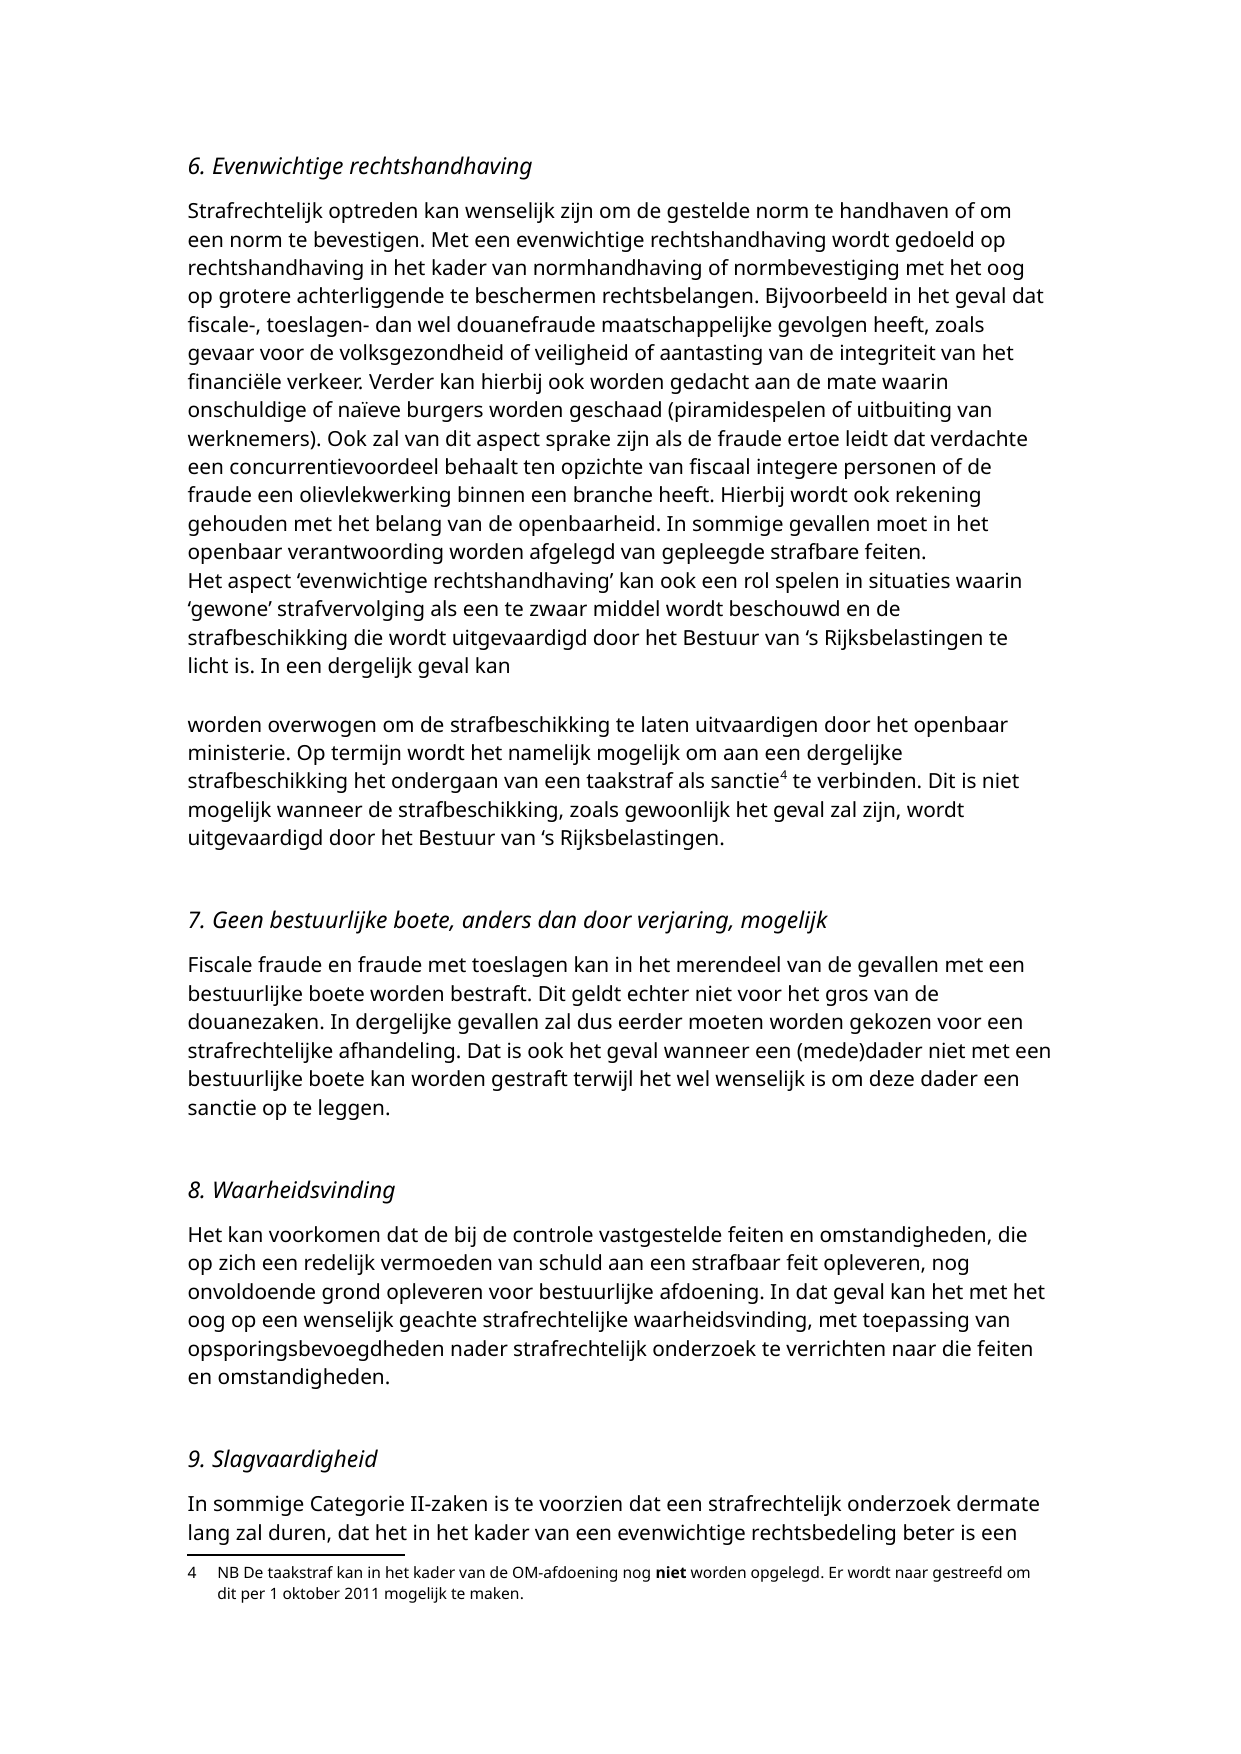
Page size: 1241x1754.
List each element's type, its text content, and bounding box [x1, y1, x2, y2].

subtitle 7. Geen bestuurlijke boete, anders dan door verjaring, mogelijk [187, 904, 1053, 936]
text Het kan voorkomen dat de bij de controle vastgestelde feiten en omstandigheden, die op zich een redelijk vermoeden van schuld aan een strafbaar feit opleveren, nog onvoldoende grond opleveren voor bestuurlijke afdoening. In dat geval kan het met het oog op een wenselijk geachte strafrechtelijke waarheidsvinding, met toepassing van opsporingsbevoegdheden nader strafrechtelijk onderzoek te verrichten naar die feiten en omstandigheden. [187, 1220, 1053, 1391]
text Fiscale fraude en fraude met toeslagen kan in het merendeel van de gevallen met een bestuurlijke boete worden bestraft. Dit geldt echter niet voor het gros van de douanezaken. In dergelijke gevallen zal dus eerder moeten worden gekozen voor een strafrechtelijke afhandeling. Dat is ook het geval wanneer een (mede)dader niet met een bestuurlijke boete kan worden gestraft terwijl het wel wenselijk is om deze dader een sanctie op te leggen. [187, 951, 1053, 1121]
text worden overwogen om de strafbeschikking te laten uitvaardigen door het openbaar ministerie. Op termijn wordt het namelijk mogelijk om aan een dergelijke strafbeschikking het ondergaan van een taakstraf als sanctie te verbinden. Dit is niet mogelijk wanneer de strafbeschikking, zoals gewoonlijk het geval zal zijn, wordt uitgevaardigd door het Bestuur van ‘s Rijksbelastingen. [187, 710, 1053, 852]
text NB De taakstraf kan in het kader van de OM-afdoening nog niet worden opgelegd. Er wordt naar gestreefd om dit per 1 oktober 2011 mogelijk te maken. [187, 1547, 1053, 1604]
text Strafrechtelijk optreden kan wenselijk zijn om de gestelde norm te handhaven of om een norm te bevestigen. Met een evenwichtige rechtshandhaving wordt gedoeld op rechtshandhaving in het kader van normhandhaving of normbevestiging met het oog op grotere achterliggende te beschermen rechtsbelangen. Bijvoorbeeld in het geval dat fiscale-, toeslagen- dan wel douanefraude maatschappelijke gevolgen heeft, zoals gevaar voor de volksgezondheid of veiligheid of aantasting van de integriteit van het financiële verkeer. Verder kan hierbij ook worden gedacht aan de mate waarin onschuldige of naïeve burgers worden geschaad (piramidespelen of uitbuiting van werknemers). Ook zal van dit aspect sprake zijn als de fraude ertoe leidt dat verdachte een concurrentievoordeel behaalt ten opzichte van fiscaal integere personen of de fraude een olievlekwerking binnen een branche heeft. Hierbij wordt ook rekening gehouden met het belang van de openbaarheid. In sommige gevallen moet in het openbaar verantwoording worden afgelegd van gepleegde strafbare feiten. [187, 196, 1053, 566]
subtitle 9. Slagvaardigheid [187, 1443, 1053, 1474]
text In sommige Categorie II-zaken is te voorzien dat een strafrechtelijk onderzoek dermate lang zal duren, dat het in het kader van een evenwichtige rechtsbedeling beter is een bestuurlijke boete op te leggen. Verder zal handhaving door middel van een bestuurlijke boete een adequate wijze van sanctioneren zijn als de verdachte een rechtspersoon is die over voldoende middelen beschikt om een dergelijke sanctie te voldoen. Gelet op het belang van openbaarheid van een strafrechtelijke vervolging alsmede de rechtsgelijkheid zal een dergelijke beslissing altijd worden gemotiveerd. [187, 1489, 1053, 1518]
text Het aspect ‘evenwichtige rechtshandhaving’ kan ook een rol spelen in situaties waarin ‘gewone’ strafvervolging als een te zwaar middel wordt beschouwd en de strafbeschikking die wordt uitgevaardigd door het Bestuur van ‘s Rijksbelastingen te licht is. In een dergelijk geval kan [187, 566, 1053, 680]
subtitle 8. Waarheidsvinding [187, 1174, 1053, 1205]
subtitle 6. Evenwichtige rechtshandhaving [187, 150, 1053, 181]
